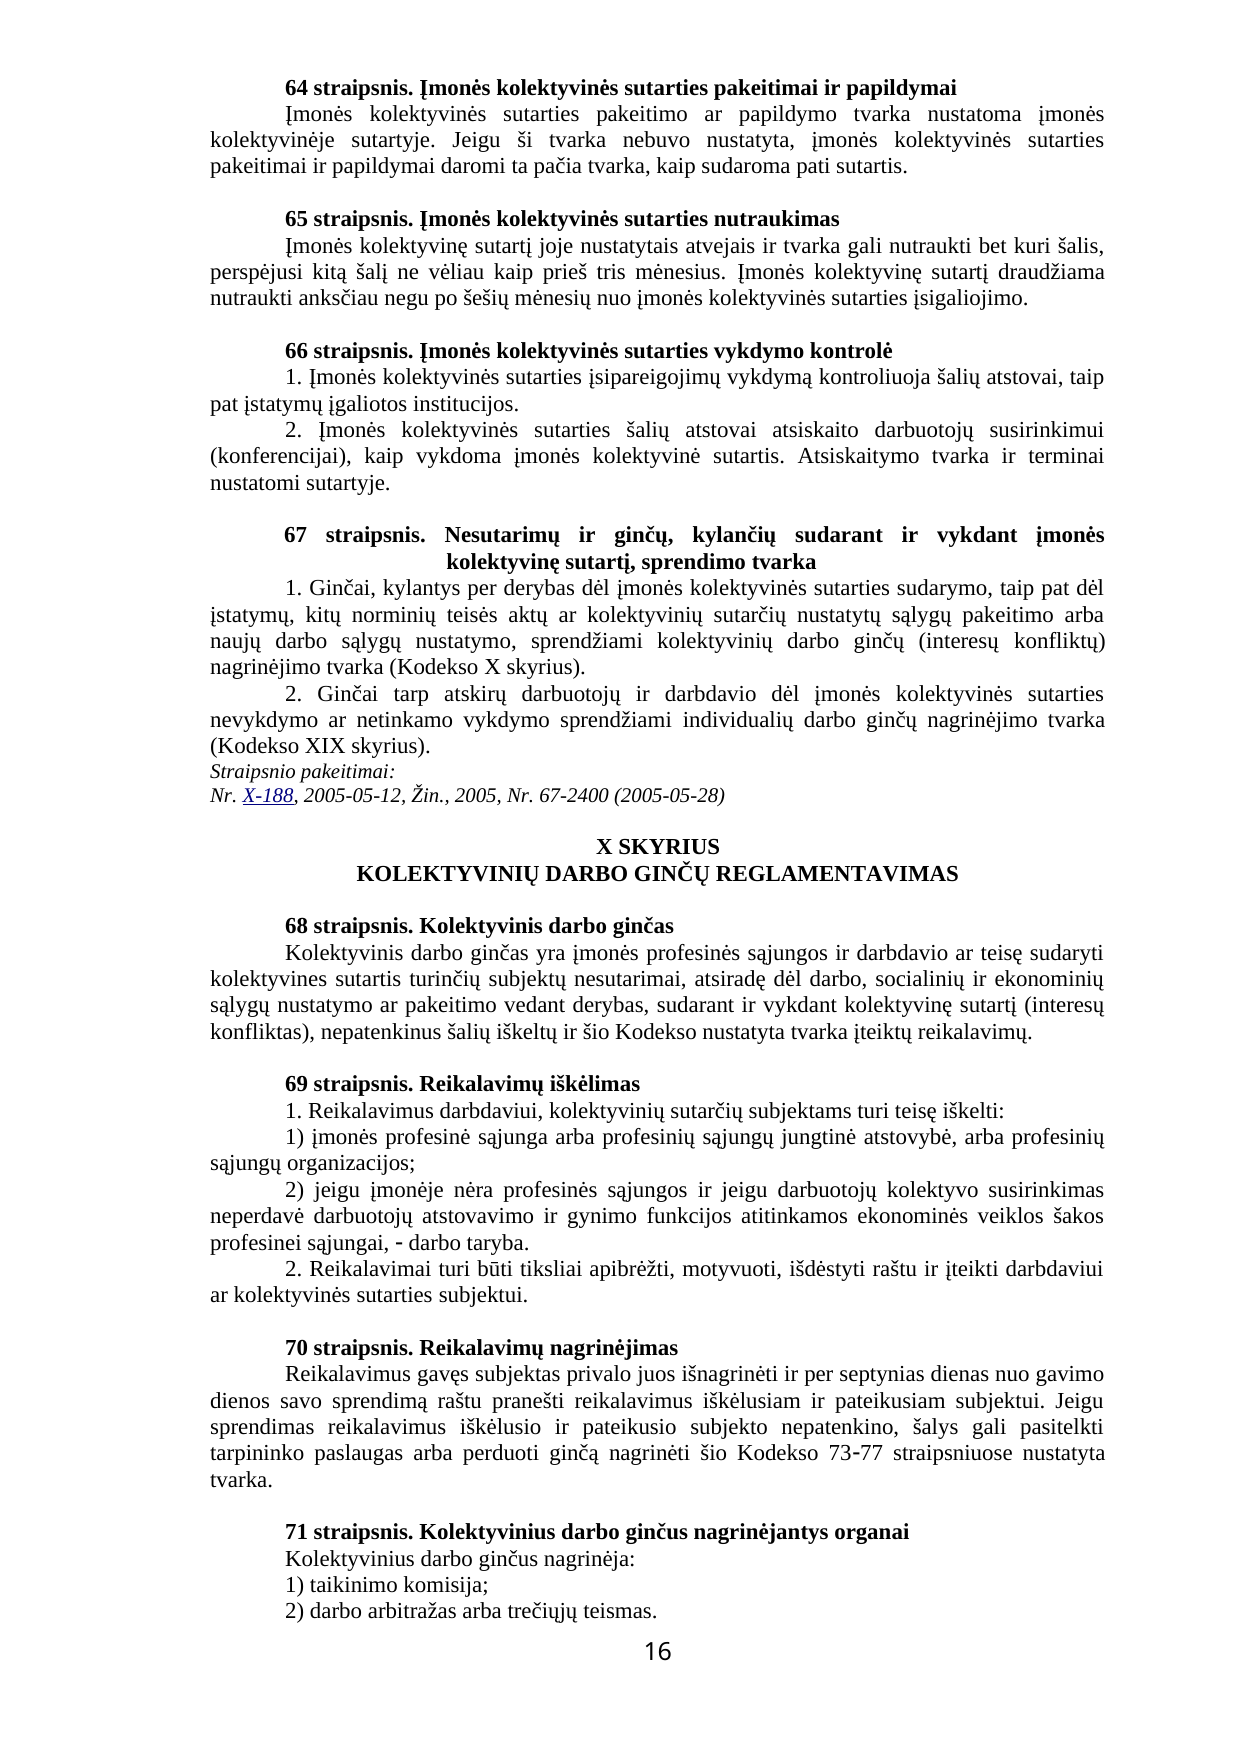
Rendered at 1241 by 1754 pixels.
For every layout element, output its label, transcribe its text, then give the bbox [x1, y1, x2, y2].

text Straipsnio pakeitimai: [210, 759, 1106, 783]
text 65 straipsnis. Įmonės kolektyvinės sutarties nutraukimas [210, 205, 1106, 232]
text Kolektyvinis darbo ginčas yra įmonės profesinės sąjungos ir darbdavio ar teisę sudaryti kolektyvines sutartis turinčių subjektų nesutarimai, atsiradę dėl darbo, socialinių ir ekonominių sąlygų nustatymo ar pakeitimo vedant derybas, sudarant ir vykdant kolektyvinę sutartį (interesų konfliktas), nepatenkinus šalių iškeltų ir šio Kodekso nustatyta tvarka įteiktų reikalavimų. [210, 939, 1106, 1044]
text Įmonės kolektyvinę sutartį joje nustatytais atvejais ir tvarka gali nutraukti bet kuri šalis, perspėjusi kitą šalį ne vėliau kaip prieš tris mėnesius. įmonės kolektyvinę sutartį draudžiama nutraukti anksčiau negu po šešių mėnesių nuo įmonės kolektyvinės sutarties įsigaliojimo. [210, 232, 1106, 311]
text KOLEKTYVINIŲ DARBO GINČŲ REGLAMENTAVIMAS [210, 859, 1106, 886]
text 1. Reikalavimus darbdaviui, kolektyvinių sutarčių subjektams turi teisę iškelti: [210, 1097, 1106, 1123]
text 2) darbo arbitražas arba trečiųjų teismas. [210, 1597, 1106, 1624]
text 2. įmonės kolektyvinės sutarties šalių atstovai atsiskaito darbuotojų susirinkimui (konferencijai), kaip vykdoma įmonės kolektyvinė sutartis. Atsiskaitymo tvarka ir terminai nustatomi sutartyje. [210, 416, 1106, 495]
text 2. Ginčai tarp atskirų darbuotojų ir darbdavio dėl įmonės kolektyvinės sutarties nevykdymo ar netinkamo vykdymo sprendžiami individualių darbo ginčų nagrinėjimo tvarka (Kodekso XIX skyrius). [210, 680, 1106, 759]
text 1) taikinimo komisija; [210, 1571, 1106, 1597]
text 1) įmonės profesinė sąjunga arba profesinių sąjungų jungtinė atstovybė, arba profesinių sąjungų organizacijos; [210, 1123, 1106, 1176]
text 69 straipsnis. Reikalavimų iškėlimas [210, 1070, 1106, 1097]
text 70 straipsnis. Reikalavimų nagrinėjimas [210, 1334, 1106, 1360]
text Reikalavimus gavęs subjektas privalo juos išnagrinėti ir per septynias dienas nuo gavimo dienos savo sprendimą raštu pranešti reikalavimus iškėlusiam ir pateikusiam subjektui. Jeigu sprendimas reikalavimus iškėlusio ir pateikusio subjekto nepatenkino, šalys gali pasitelkti tarpininko paslaugas arba perduoti ginčą nagrinėti šio Kodekso 7377 straipsniuose nustatyta tvarka. [210, 1360, 1106, 1492]
text Kolektyvinius darbo ginčus nagrinėja: [210, 1545, 1106, 1571]
text Nr. X-188, 2005-05-12, Žin., 2005, Nr. 67-2400 (2005-05-28) [210, 783, 1106, 807]
text 71 straipsnis. Kolektyvinius darbo ginčus nagrinėjantys organai [210, 1518, 1106, 1545]
text 68 straipsnis. Kolektyvinis darbo ginčas [210, 912, 1106, 939]
text 1. Ginčai, kylantys per derybas dėl įmonės kolektyvinės sutarties sudarymo, taip pat dėl įstatymų, kitų norminių teisės aktų ar kolektyvinių sutarčių nustatytų sąlygų pakeitimo arba naujų darbo sąlygų nustatymo, sprendžiami kolektyvinių darbo ginčų (interesų konfliktų) nagrinėjimo tvarka (Kodekso X skyrius). [210, 574, 1106, 680]
text 1. įmonės kolektyvinės sutarties įsipareigojimų vykdymą kontroliuoja šalių atstovai, taip pat įstatymų įgaliotos institucijos. [210, 363, 1106, 416]
text 64 straipsnis. Įmonės kolektyvinės sutarties pakeitimai ir papildymai [210, 73, 1106, 100]
text 67 straipsnis. Nesutarimų ir ginčų, kylančių sudarant ir vykdant įmonės kolektyvinę sutartį, sprendimo tvarka [284, 522, 1106, 574]
text 2. Reikalavimai turi būti tiksliai apibrėžti, motyvuoti, išdėstyti raštu ir įteikti darbdaviui ar kolektyvinės sutarties subjektui. [210, 1255, 1106, 1308]
text X SKYRIUS [210, 833, 1106, 859]
text 2) jeigu įmonėje nėra profesinės sąjungos ir jeigu darbuotojų kolektyvo susirinkimas neperdavė darbuotojų atstovavimo ir gynimo funkcijos atitinkamos ekonominės veiklos šakos profesinei sąjungai,  darbo taryba. [210, 1176, 1106, 1255]
text 66 straipsnis. Įmonės kolektyvinės sutarties vykdymo kontrolė [210, 337, 1106, 363]
text įmonės kolektyvinės sutarties pakeitimo ar papildymo tvarka nustatoma įmonės kolektyvinėje sutartyje. Jeigu ši tvarka nebuvo nustatyta, įmonės kolektyvinės sutarties pakeitimai ir papildymai daromi ta pačia tvarka, kaip sudaroma pati sutartis. [210, 100, 1106, 179]
